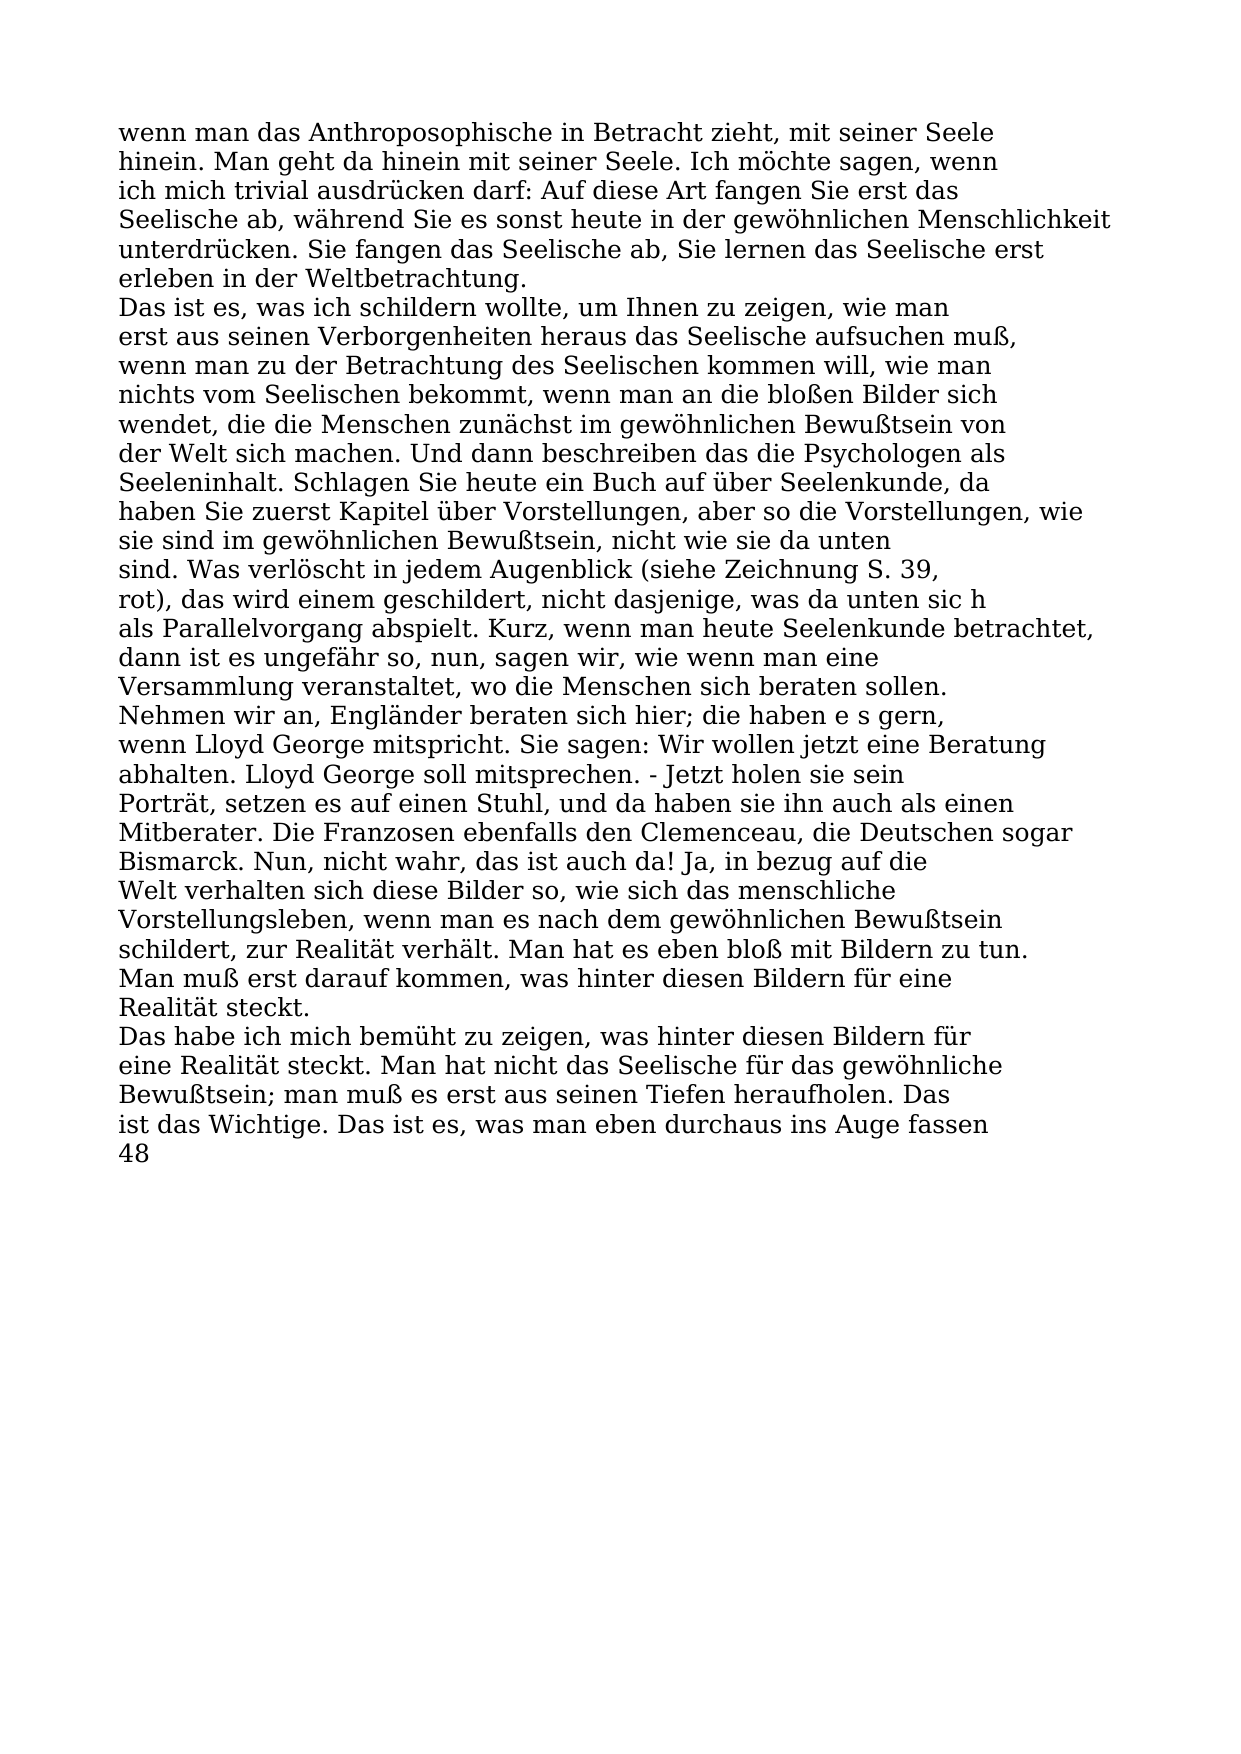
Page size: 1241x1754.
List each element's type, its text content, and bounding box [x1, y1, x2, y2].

text wenn Lloyd George mitspricht. Sie sagen: Wir wollen jetzt eine Beratung abhalten. Lloyd George soll mitsprechen. - Jetzt holen sie sein [118, 731, 1122, 789]
text Versammlung veranstaltet, wo die Menschen sich beraten sollen. [118, 672, 1122, 701]
text Welt verhalten sich diese Bilder so, wie sich das menschliche Vorstellungsleben, wenn man es nach dem gewöhnlichen Bewußtsein schildert, zur Realität verhält. Man hat es eben bloß mit Bildern zu tun. [118, 876, 1122, 964]
text wendet, die die Menschen zunächst im gewöhnlichen Bewußtsein von [118, 410, 1122, 439]
text als Parallelvorgang abspielt. Kurz, wenn man heute Seelenkunde betrachtet, dann ist es ungefähr so, nun, sagen wir, wie wenn man eine [118, 614, 1122, 672]
text sind. Was verlöscht in jedem Augenblick (siehe Zeichnung S. 39, [118, 556, 1122, 585]
text Nehmen wir an, Engländer beraten sich hier; die haben e s gern, [118, 701, 1122, 731]
text ich mich trivial ausdrücken darf: Auf diese Art fangen Sie erst das [118, 176, 1122, 206]
text Realität steckt. [118, 993, 1122, 1022]
text nichts vom Seelischen bekommt, wenn man an die bloßen Bilder sich [118, 381, 1122, 410]
text Seeleninhalt. Schlagen Sie heute ein Buch auf über Seelenkunde, da [118, 468, 1122, 497]
text wenn man zu der Betrachtung des Seelischen kommen will, wie man [118, 351, 1122, 381]
text Bewußtsein; man muß es erst aus seinen Tiefen heraufholen. Das [118, 1081, 1122, 1110]
text der Welt sich machen. Und dann beschreiben das die Psychologen als [118, 439, 1122, 468]
text Das ist es, was ich schildern wollte, um Ihnen zu zeigen, wie man [118, 293, 1122, 322]
text haben Sie zuerst Kapitel über Vorstellungen, aber so die Vorstellungen, wie sie sind im gewöhnlichen Bewußtsein, nicht wie sie da unten [118, 497, 1122, 556]
text Porträt, setzen es auf einen Stuhl, und da haben sie ihn auch als einen [118, 789, 1122, 818]
text wenn man das Anthroposophische in Betracht zieht, mit seiner Seele [118, 118, 1122, 147]
text Mitberater. Die Franzosen ebenfalls den Clemenceau, die Deutschen sogar Bismarck. Nun, nicht wahr, das ist auch da! Ja, in bezug auf die [118, 818, 1122, 876]
text Das habe ich mich bemüht zu zeigen, was hinter diesen Bildern für [118, 1022, 1122, 1051]
text erst aus seinen Verborgenheiten heraus das Seelische aufsuchen muß, [118, 322, 1122, 351]
text 48 [118, 1139, 1122, 1168]
text rot), das wird einem geschildert, nicht dasjenige, was da unten sic h [118, 585, 1122, 614]
text eine Realität steckt. Man hat nicht das Seelische für das gewöhnliche [118, 1051, 1122, 1081]
text ist das Wichtige. Das ist es, was man eben durchaus ins Auge fassen [118, 1110, 1122, 1139]
text hinein. Man geht da hinein mit seiner Seele. Ich möchte sagen, wenn [118, 147, 1122, 176]
text Seelische ab, während Sie es sonst heute in der gewöhnlichen Menschlichkeit unterdrücken. Sie fangen das Seelische ab, Sie lernen das Seelische erst erleben in der Weltbetrachtung. [118, 206, 1122, 293]
text Man muß erst darauf kommen, was hinter diesen Bildern für eine [118, 964, 1122, 993]
